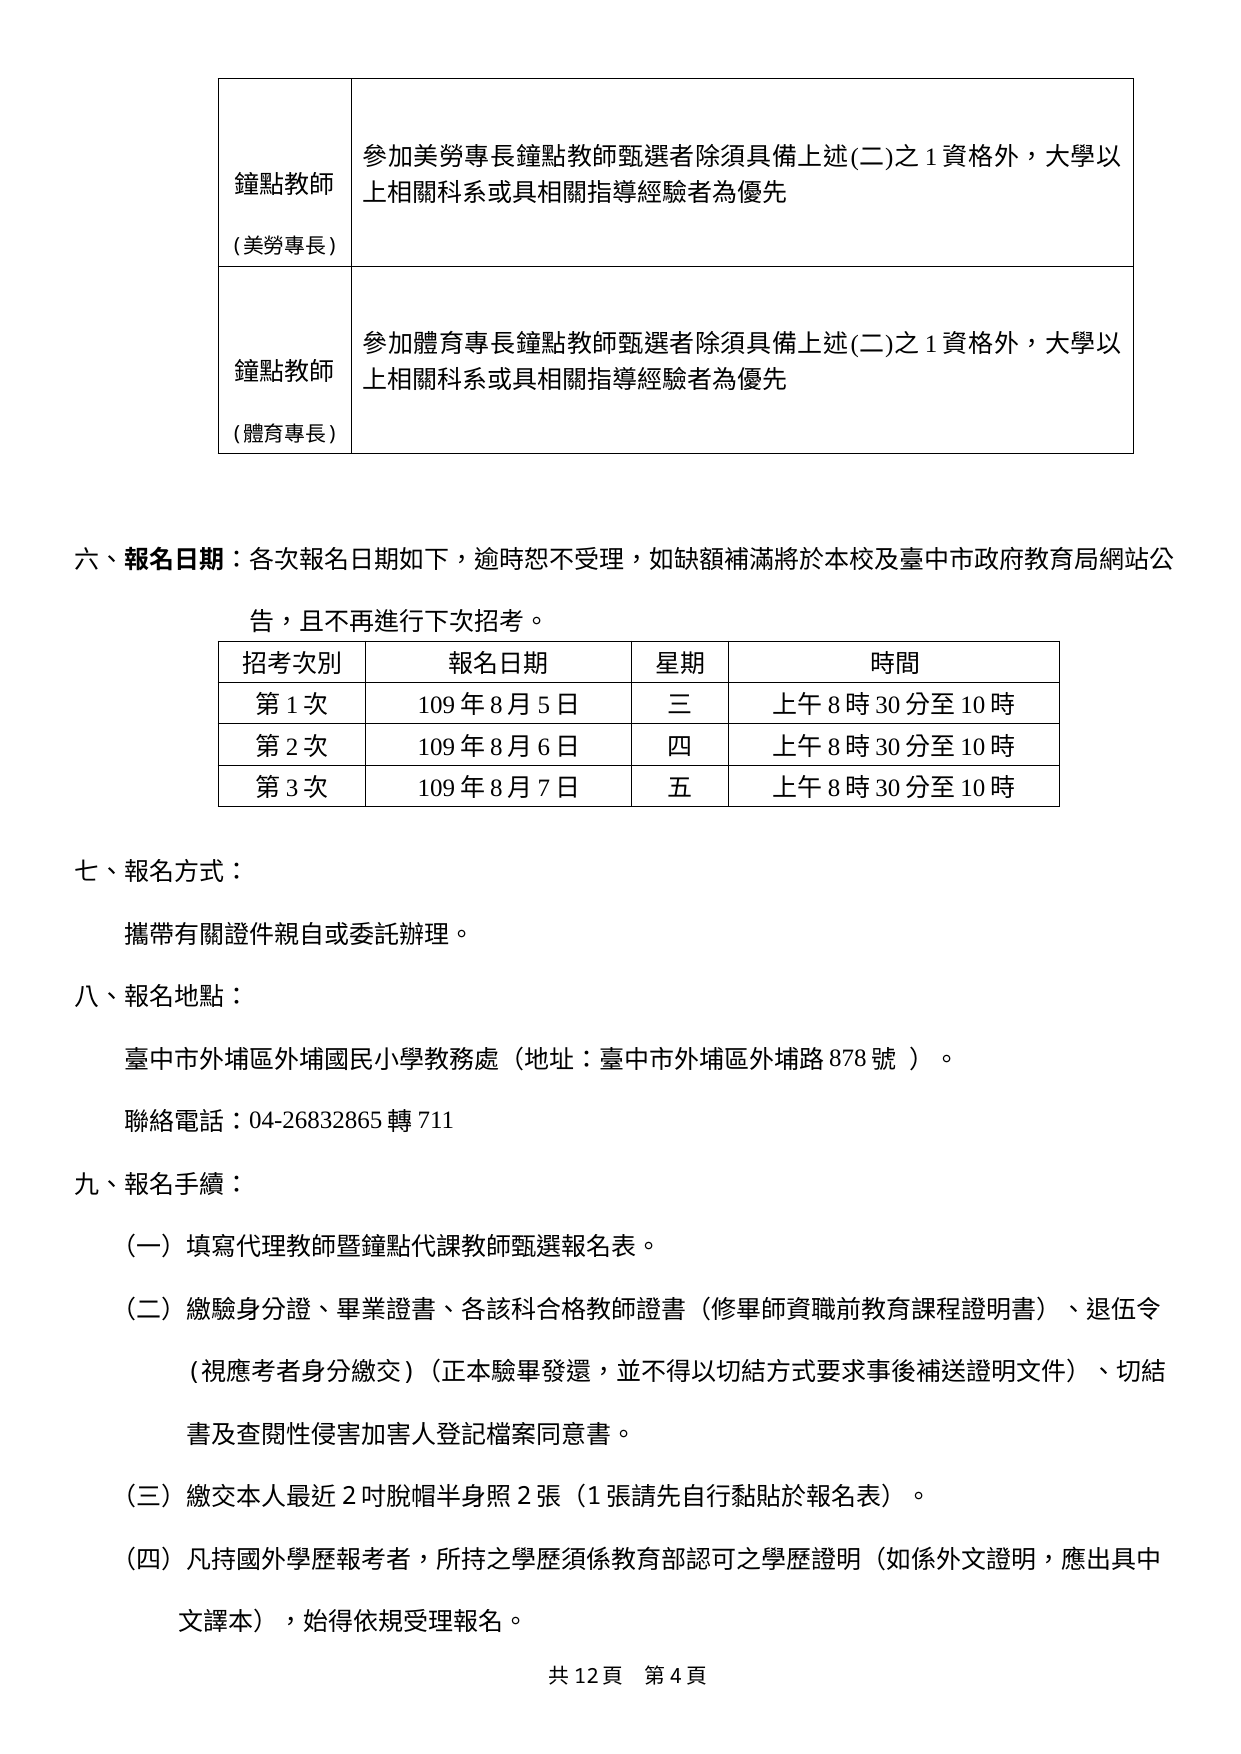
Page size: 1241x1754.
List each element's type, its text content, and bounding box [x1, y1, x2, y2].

table_header 報名日期 [366, 642, 631, 682]
table_cell 第1次 [219, 683, 365, 723]
text 七、報名方式： 攜帶有關證件親自或委託辦理。 [74, 828, 1181, 953]
table_cell 第3次 [219, 766, 365, 806]
table_cell 四 [632, 724, 728, 764]
table_cell 鐘點教師 (體育專長) [219, 267, 351, 453]
table_cell 第2次 [219, 724, 365, 764]
text 九、報名手續： [74, 1141, 1181, 1203]
text 六、報名日期：各次報名日期如下，逾時恕不受理，如缺額補滿將於本校及臺中市政府教育局網站公告，且不再進行下次招考。 [74, 516, 1181, 641]
table_cell 109年8月5日 [366, 683, 631, 723]
text （一）填寫代理教師暨鐘點代課教師甄選報名表。 [74, 1203, 1181, 1266]
table_cell 參加美勞專長鐘點教師甄選者除須具備上述(二)之1資格外，大學以上相關科系或具相關指導經驗者為優先 [352, 79, 1133, 266]
text （二）繳驗身分證、畢業證書、各該科合格教師證書（修畢師資職前教育課程證明書）、退伍令(視應考者身分繳交)（正本驗畢發還，並不得以切結方式要求事後補送證明文件）、切結書及查閱性侵害加害人登記檔案同意書。 [111, 1266, 1181, 1453]
table_cell 三 [632, 683, 728, 723]
text 八、報名地點： 臺中市外埔區外埔國民小學教務處（地址：臺中市外埔區外埔路878號 ）。 [74, 953, 1181, 1078]
table_cell 上午8時30分至10時 [729, 683, 1059, 723]
table_cell 上午8時30分至10時 [729, 724, 1059, 764]
table_cell 109年8月7日 [366, 766, 631, 806]
table_cell 參加體育專長鐘點教師甄選者除須具備上述(二)之1資格外，大學以上相關科系或具相關指導經驗者為優先 [352, 267, 1133, 453]
table_header 星期 [632, 642, 728, 682]
table_cell 五 [632, 766, 728, 806]
table_header 招考次別 [219, 642, 365, 682]
text 聯絡電話：04-26832865轉711 [124, 1078, 1181, 1141]
text （四）凡持國外學歷報考者，所持之學歷須係教育部認可之學歷證明（如係外文證明，應出具中文譯本），始得依規受理報名。 [111, 1516, 1181, 1641]
text （三）繳交本人最近2吋脫帽半身照2張（1張請先自行黏貼於報名表）。 [111, 1453, 1181, 1516]
table_cell 鐘點教師 (美勞專長) [219, 79, 351, 266]
table_header 時間 [729, 642, 1059, 682]
table_cell 109年8月6日 [366, 724, 631, 764]
table_cell 上午8時30分至10時 [729, 766, 1059, 806]
